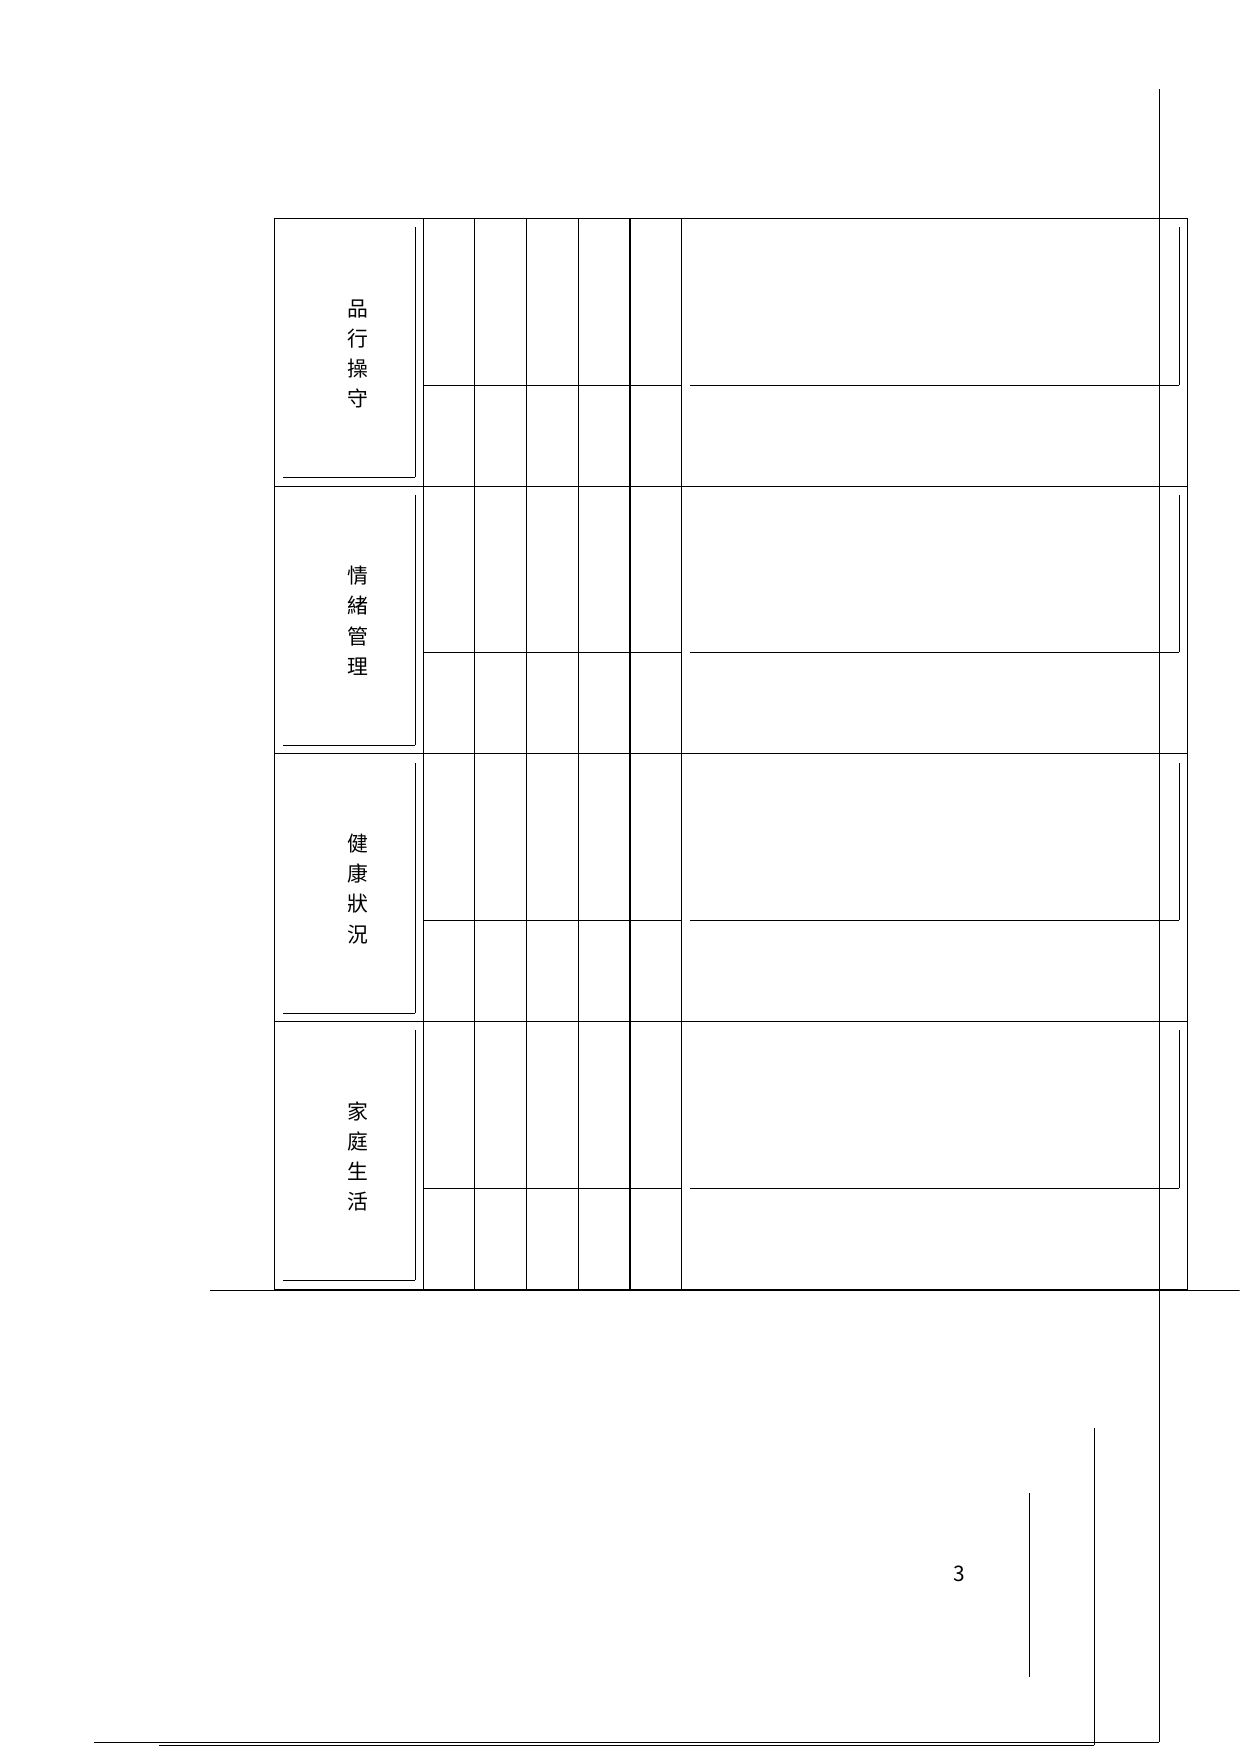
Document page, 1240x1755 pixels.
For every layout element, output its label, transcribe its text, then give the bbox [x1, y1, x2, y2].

table_cell [631, 487, 681, 652]
table_cell [631, 653, 681, 753]
table_cell [1160, 754, 1187, 1021]
table_cell [1160, 487, 1187, 753]
table_cell [579, 754, 629, 920]
table_cell [527, 754, 578, 920]
table_cell [424, 386, 474, 486]
table_cell [631, 1022, 681, 1188]
table_cell [424, 754, 474, 920]
table_cell [527, 653, 578, 753]
table_cell [424, 219, 474, 385]
table_cell [527, 386, 578, 486]
table_cell [475, 1022, 526, 1188]
table_cell [579, 219, 629, 385]
table_cell [631, 386, 681, 486]
table_cell [631, 219, 681, 385]
table_cell [1160, 219, 1187, 486]
table_cell [527, 921, 578, 1021]
table_cell [475, 386, 526, 486]
table_cell [579, 386, 629, 486]
table_cell [424, 1189, 474, 1289]
table_cell 家庭生活 [275, 1022, 423, 1289]
table_cell [424, 487, 474, 652]
table_cell [527, 219, 578, 385]
table_cell [579, 921, 629, 1021]
table_cell [682, 219, 1159, 486]
table_cell [579, 487, 629, 652]
table_cell 健康狀況 [275, 754, 423, 1021]
table_cell [527, 1189, 578, 1289]
table_cell [579, 1022, 629, 1188]
table_cell [579, 1189, 629, 1289]
table_cell [631, 921, 681, 1021]
table_cell [579, 653, 629, 753]
table_cell [527, 1022, 578, 1188]
table_cell [475, 921, 526, 1021]
table_cell [1160, 1022, 1187, 1289]
table_cell [475, 653, 526, 753]
table_cell 品行操守 [275, 219, 423, 486]
table_cell [682, 1022, 1159, 1289]
table_cell [631, 1189, 681, 1289]
table_cell [475, 487, 526, 652]
table_cell [682, 754, 1159, 1021]
table_cell 情緒管理 [275, 487, 423, 753]
table_cell [475, 219, 526, 385]
table_cell [682, 487, 1159, 753]
table_cell [424, 921, 474, 1021]
table_cell [475, 1189, 526, 1289]
table_cell [631, 754, 681, 920]
table_cell [424, 653, 474, 753]
table_cell [527, 487, 578, 652]
table_cell [475, 754, 526, 920]
table_cell [424, 1022, 474, 1188]
